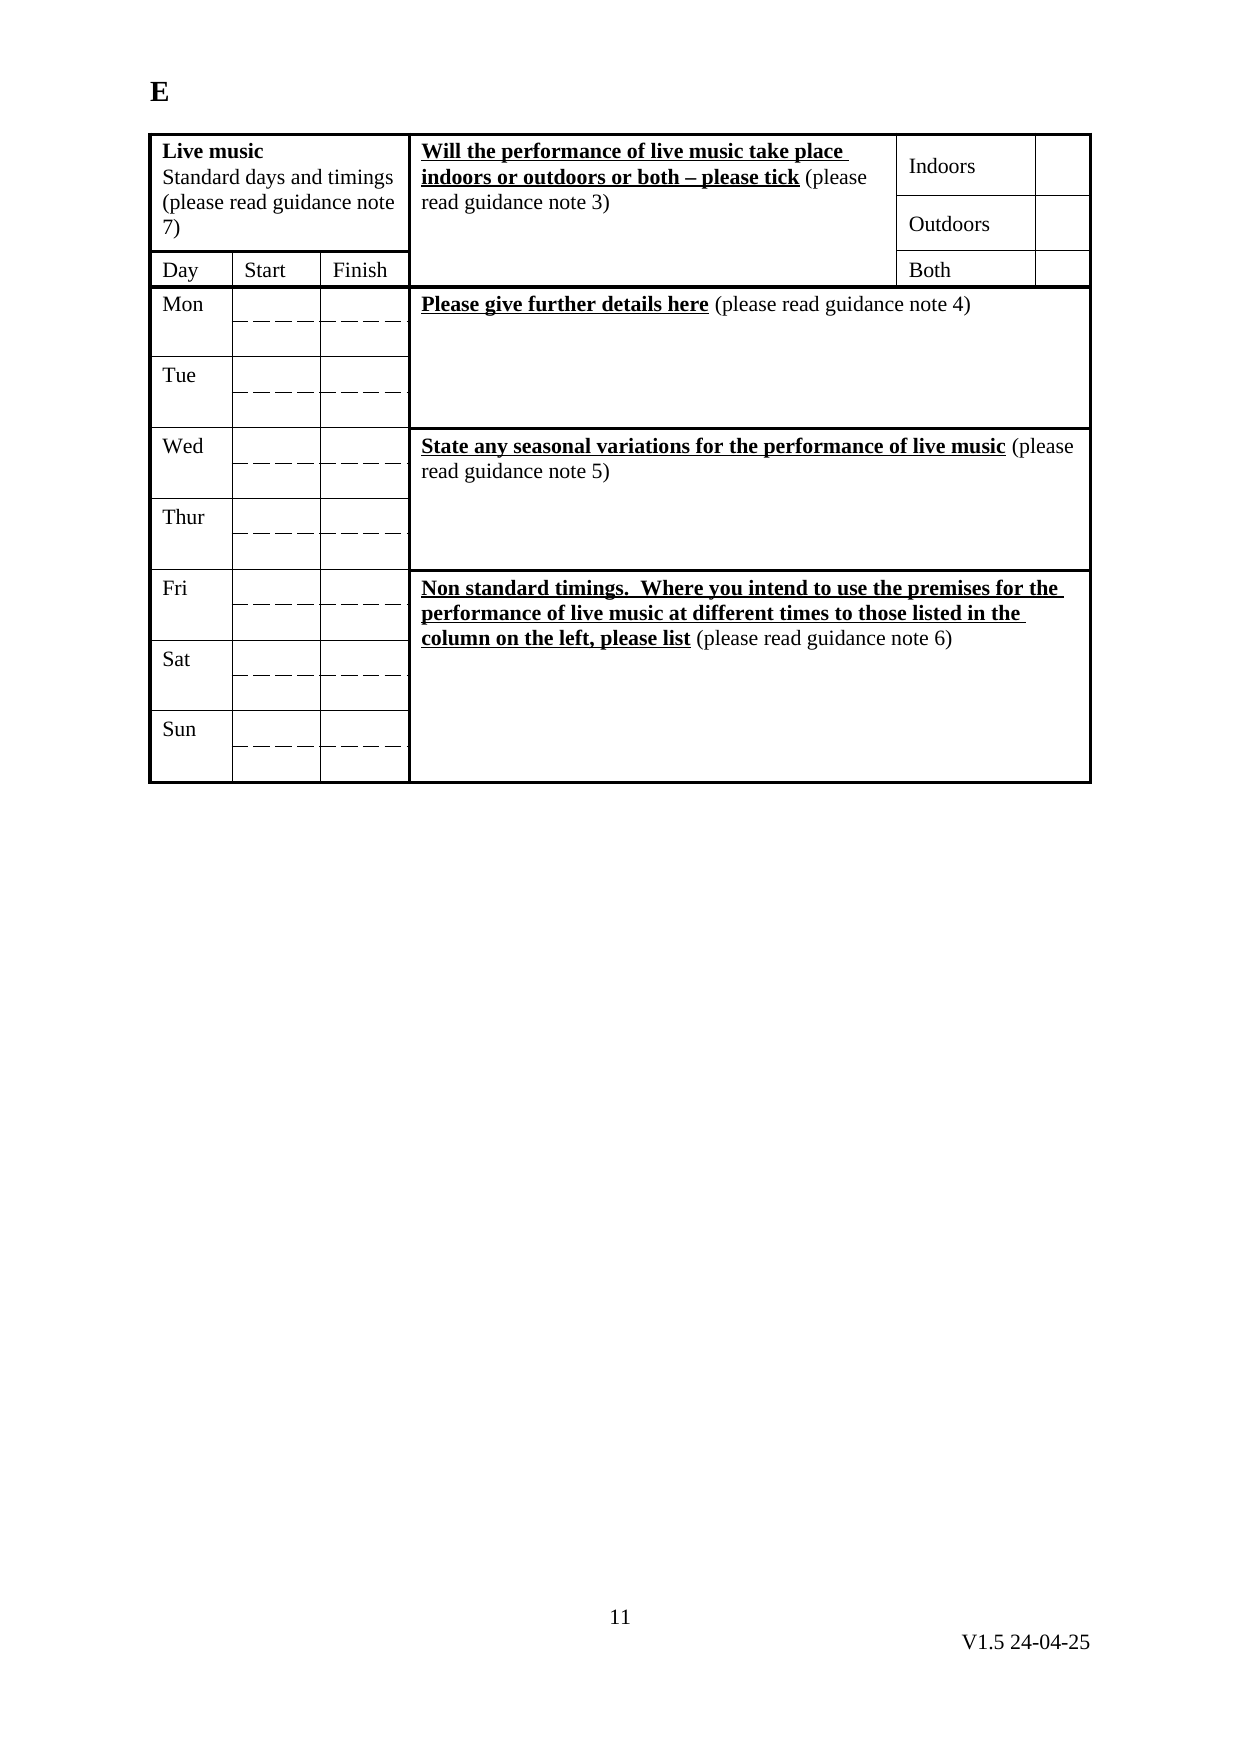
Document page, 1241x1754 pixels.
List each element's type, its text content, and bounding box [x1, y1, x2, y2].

table_cell [1036, 196, 1089, 250]
table_header Live music Standard days and timings (please read guidance note 7) [152, 136, 408, 250]
table_cell [321, 711, 408, 746]
text E [150, 74, 1090, 107]
table_cell [233, 392, 320, 427]
table_cell [233, 711, 320, 746]
table_cell [233, 428, 320, 462]
table_cell Outdoors [897, 196, 1035, 250]
table_cell [233, 641, 320, 675]
table_cell [321, 533, 408, 569]
table_cell Please give further details here (please read guidance note 4) [411, 289, 1089, 427]
table_header [1036, 136, 1089, 195]
table_cell [233, 533, 320, 569]
table_cell [1036, 251, 1089, 285]
table_cell [233, 746, 320, 781]
table_cell [321, 392, 408, 427]
table_cell Wed [152, 428, 232, 498]
table_cell Tue [152, 357, 232, 427]
table_cell [233, 604, 320, 639]
table_cell Finish [321, 253, 408, 285]
table_cell [233, 289, 320, 321]
table_header Will the performance of live music take place indoors or outdoors or both – please tick (please read guidance note 3) [411, 136, 896, 285]
table_cell Start [233, 253, 320, 285]
table_cell [321, 289, 408, 321]
table_cell [321, 499, 408, 533]
table_cell [321, 463, 408, 498]
table_header Indoors [897, 136, 1035, 195]
table_cell Thur [152, 499, 232, 569]
table_cell [321, 570, 408, 604]
table_cell [321, 321, 408, 356]
table_cell [321, 641, 408, 675]
table_cell [321, 746, 408, 781]
table_cell [233, 499, 320, 533]
table_cell [233, 570, 320, 604]
table_cell [233, 357, 320, 392]
table_cell [233, 463, 320, 498]
table_cell State any seasonal variations for the performance of live music (please read guidance note 5) [411, 430, 1089, 569]
table_cell Non standard timings. Where you intend to use the premises for the performance of live music at different times to those listed in the column on the left, please list (please read guidance note 6) [411, 572, 1089, 781]
table_cell Mon [152, 289, 232, 356]
table_cell Day [152, 253, 232, 285]
table_cell [321, 428, 408, 462]
table_cell [321, 675, 408, 710]
table_cell [321, 357, 408, 392]
table_cell [233, 321, 320, 356]
table_cell Both [897, 251, 1035, 285]
table_cell [233, 675, 320, 710]
table_cell Fri [152, 570, 232, 639]
table_cell Sun [152, 711, 232, 781]
table_cell [321, 604, 408, 639]
table_cell Sat [152, 641, 232, 710]
